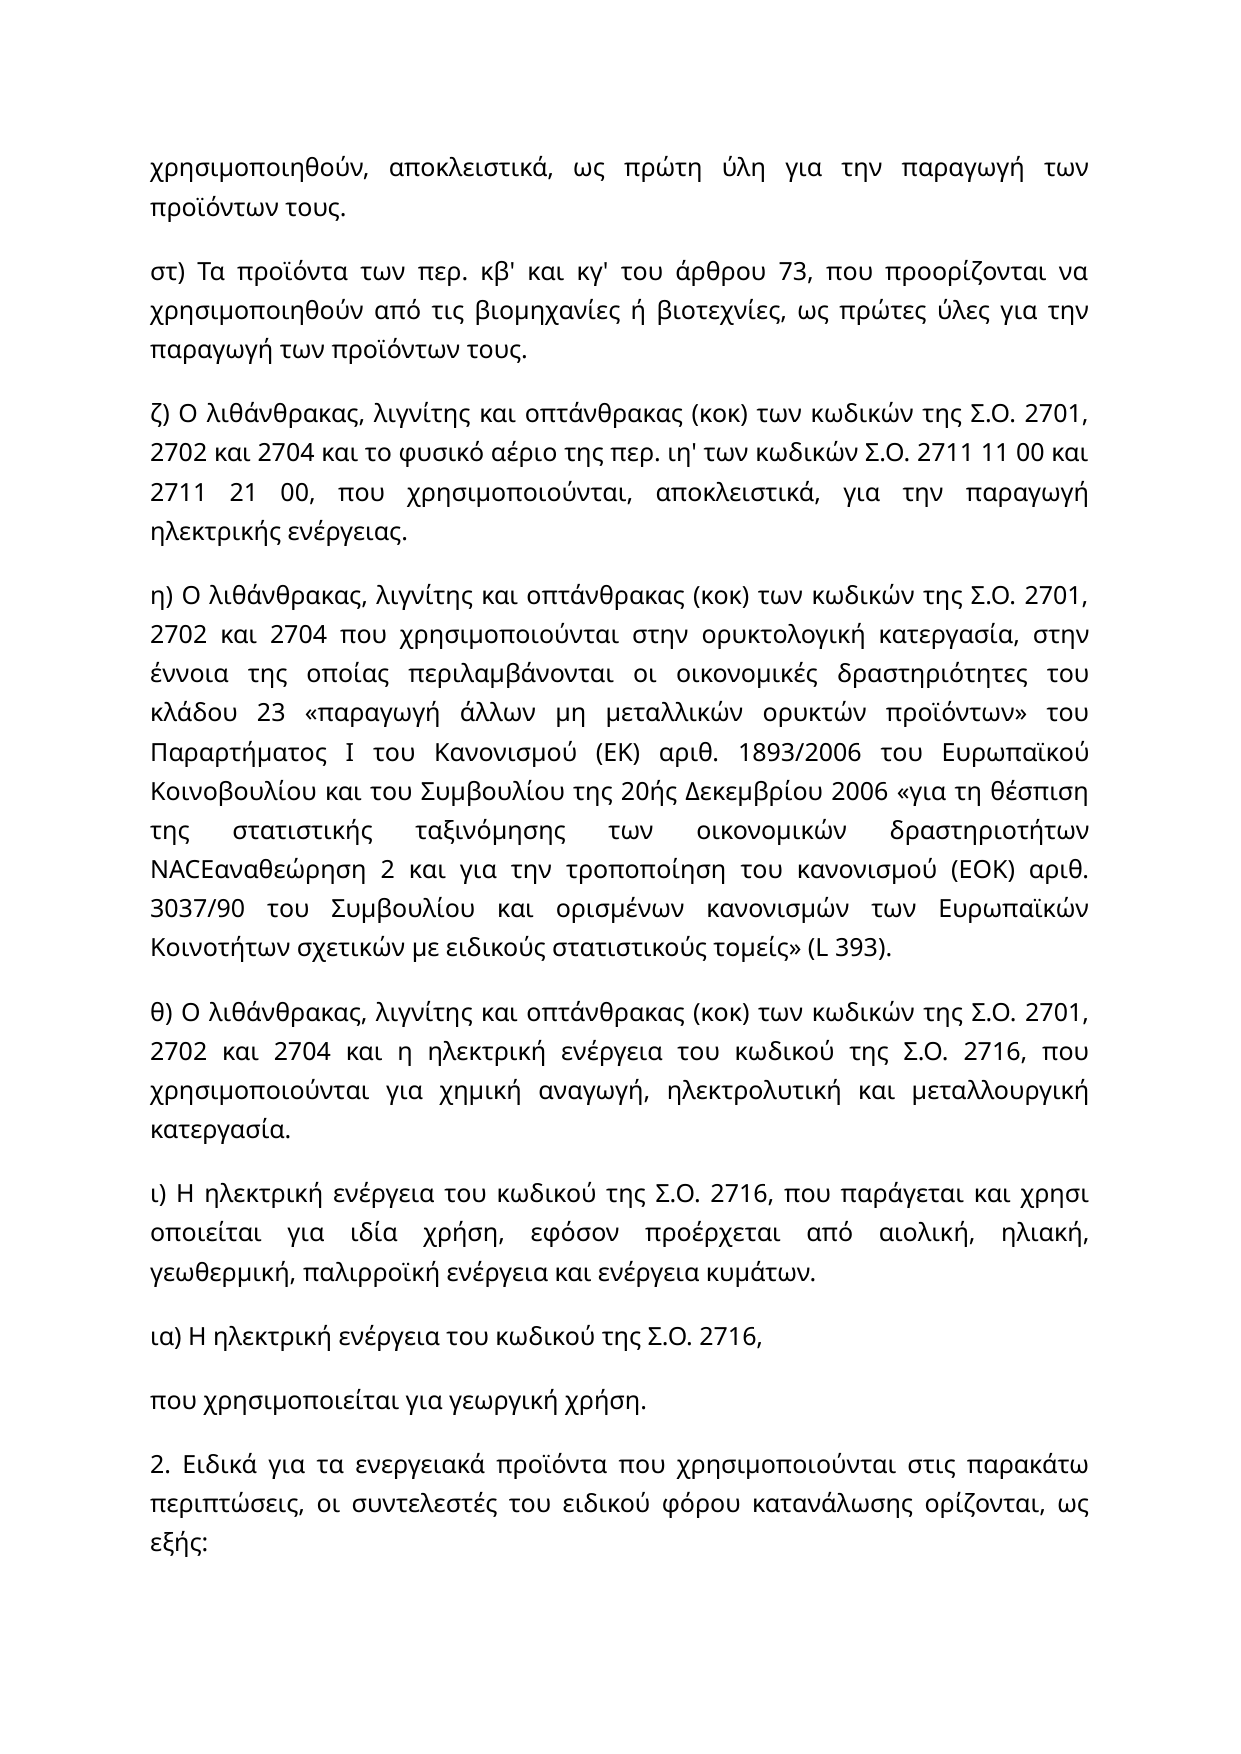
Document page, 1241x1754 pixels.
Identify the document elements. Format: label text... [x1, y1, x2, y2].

text χρησιμοποιηθούν, αποκλειστικά, ως πρώτη ύλη για την παραγωγή των προϊόντων τους. [150, 150, 1090, 223]
text ζ) Ο λιθάνθρακας, λιγνίτης και οπτάνθρακας (κοκ) των κωδικών της Σ.Ο. 2701, 2702 και 2704 και το φυσικό αέριο της περ. ιη' των κωδικών Σ.Ο. 2711 11 00 και 2711 21 00, που χρησιμοποιούνται, αποκλειστικά, για την παραγωγή ηλεκτρικής ενέργειας. [150, 396, 1090, 547]
text ι) Η ηλεκτρική ενέργεια του κωδικού της Σ.Ο. 2716, που παράγεται και χρησι οποιείται για ιδία χρήση, εφόσον προέρχεται από αιολική, ηλιακή, γεωθερμική, παλιρροϊκή ενέργεια και ενέργεια κυμάτων. [150, 1176, 1090, 1288]
text θ) Ο λιθάνθρακας, λιγνίτης και οπτάνθρακας (κοκ) των κωδικών της Σ.Ο. 2701, 2702 και 2704 και η ηλεκτρική ενέργεια του κωδικού της Σ.Ο. 2716, που χρησιμοποιούνται για χημική αναγωγή, ηλεκτρολυτική και μεταλλουργική κατεργασία. [150, 994, 1090, 1146]
text που χρησιμοποιείται για γεωργική χρήση. [150, 1382, 1090, 1417]
text η) Ο λιθάνθρακας, λιγνίτης και οπτάνθρακας (κοκ) των κωδικών της Σ.Ο. 2701, 2702 και 2704 που χρησιμοποιούνται στην ορυκτολογική κατεργασία, στην έννοια της οποίας περιλαμβάνονται οι οικονομικές δραστηριότητες του κλάδου 23 «παραγωγή άλλων μη μεταλλικών ορυκτών προϊόντων» του Παραρτήματος I του Κανονισμού (ΕΚ) αριθ. 1893/2006 του Ευρωπαϊκού Κοινοβουλίου και του Συμβουλίου της 20ής Δεκεμβρίου 2006 «για τη θέσπιση της στατιστικής ταξινόμησης των οικονομικών δραστηριοτήτων NACEαναθεώρηση 2 και για την τροποποίηση του κανονισμού (ΕΟΚ) αριθ. 3037/90 του Συμβουλίου και ορισμένων κανονισμών των Ευρωπαϊκών Κοινοτήτων σχετικών με ειδικούς στατιστικούς τομείς» (L 393). [150, 577, 1090, 964]
text 2. Ειδικά για τα ενεργειακά προϊόντα που χρησιμοποιούνται στις παρακάτω περιπτώσεις, οι συντελεστές του ειδικού φόρου κατανάλωσης ορίζονται, ως εξής: [150, 1447, 1090, 1559]
text στ) Τα προϊόντα των περ. κβ' και κγ' του άρθρου 73, που προορίζονται να χρησιμοποιηθούν από τις βιομηχανίες ή βιοτεχνίες, ως πρώτες ύλες για την παραγωγή των προϊόντων τους. [150, 253, 1090, 366]
text ια) Η ηλεκτρική ενέργεια του κωδικού της Σ.Ο. 2716, [150, 1318, 1090, 1352]
